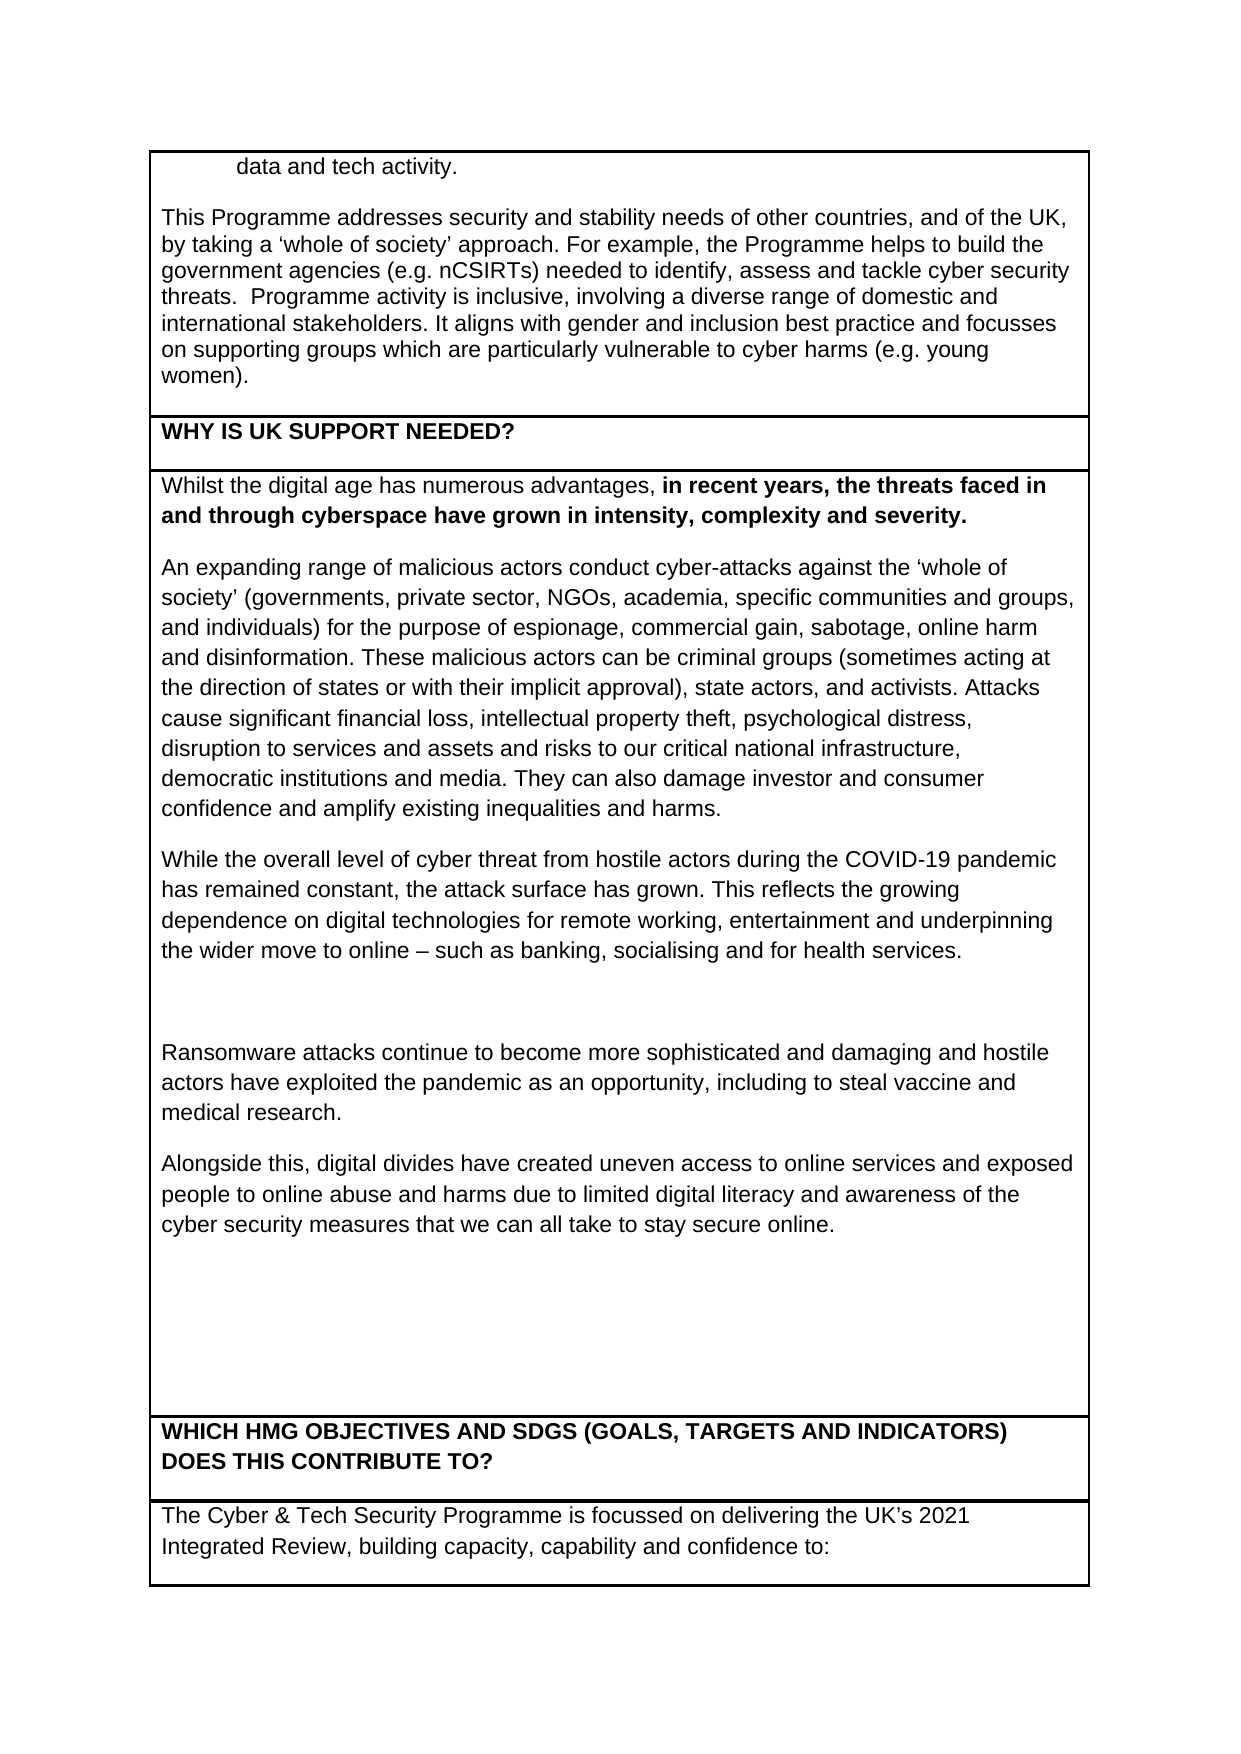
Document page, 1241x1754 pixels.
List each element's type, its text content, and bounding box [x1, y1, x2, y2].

table_cell data and tech activity. This Programme addresses security and stability needs of other countries, and of the UK, by taking a ‘whole of society’ approach. For example, the Programme helps to build the government agencies (e.g. nCSIRTs) needed to identify, assess and tackle cyber security threats. Programme activity is inclusive, involving a diverse range of domestic and international stakeholders. It aligns with gender and inclusion best practice and focusses on supporting groups which are particularly vulnerable to cyber harms (e.g. young women). [151, 153, 1088, 415]
table_cell WHY IS UK SUPPORT NEEDED? [151, 418, 1088, 469]
table_cell Whilst the digital age has numerous advantages, in recent years, the threats faced in and through cyberspace have grown in intensity, complexity and severity. An expanding range of malicious actors conduct cyber-attacks against the ‘whole of society’ (governments, private sector, NGOs, academia, specific communities and groups, and individuals) for the purpose of espionage, commercial gain, sabotage, online harm and disinformation. These malicious actors can be criminal groups (sometimes acting at the direction of states or with their implicit approval), state actors, and activists. Attacks cause significant financial loss, intellectual property theft, psychological distress, disruption to services and assets and risks to our critical national infrastructure, democratic institutions and media. They can also damage investor and consumer confidence and amplify existing inequalities and harms. While the overall level of cyber threat from hostile actors during the COVID-19 pandemic has remained constant, the attack surface has grown. This reflects the growing dependence on digital technologies for remote working, entertainment and underpinning the wider move to online – such as banking, socialising and for health services. Ransomware attacks continue to become more sophisticated and damaging and hostile actors have exploited the pandemic as an opportunity, including to steal vaccine and medical research. Alongside this, digital divides have created uneven access to online services and exposed people to online abuse and harms due to limited digital literacy and awareness of the cyber security measures that we can all take to stay secure online. [151, 472, 1088, 1415]
table_cell Which HMG objectives and SDGs (goals, targets and indicators) does this contribute to? [151, 1418, 1088, 1499]
table_cell The Cyber & Tech Security Programme is focussed on delivering the UK’s 2021 Integrated Review, building capacity, capability and confidence to: Make cyber defences more secure in other countries and in the UK; Improve resilience to cyber threats, in other countries and in the UK; Promote trusted and secure technology; and Shape cyber, digital, data and technology international governance aligned to the UK’s principles and values of a Free, Open, Peaceful and Secure cyberspace. Whilst the Programme aligns with the objectives of the UK’s new draft National Cyber Strategy (NCS), we expect to refresh the Programme at the end of FY21/22 (once the NCS is published) to ensure future activity delivers its objectives effectively. While cyber security is not formally integrated into the UN SDGs, capacity building work carried out under this Programme will provide significant support to help meet them by 2030. For example: Goal 5: Gender Equality - women and girls have equal access to education and employment, and representation in political and economic decision-making processes on cyber security. Goal 8: Decent Work and Economic Growth – new jobs created in cyber security, secure access to financial services, trade, banking and agriculture infrastructure, and raised productivity, reduced unemployment. Goal 9: Industries, Innovation and Infrastructure - sustainable development and empowered communities, following investments in ICT infrastructure. Cyber security creates confidence for investments in high-tech products, through Secure by Design measures, resulting in increased efficiency and increased connections between people through mobile cellular services. Goal 10: Reduced Inequalities – cyber security developed alongside technological innovations to reduce the inequality that persists in access to health and education services, and the cost of transferring money for migrant workers. Goal 11: Sustainable Cities and Communities – access to basic services, energy, housing, transportation, enabled by cyber security of critical infrastructure. Goal 16: Peace, Justice and Strong Institutions – improved understanding of cybercrime threats in accountable institutions and better access to justice, particularly for children, and more efficient and transparent regulation. Goal 17: Partnerships for the Goals - partnerships between governments, the private sector and civil society built with a shared vision and values for cyber security, long-term investments made in critical infrastructure and ICT sectors. [151, 1503, 1088, 1584]
